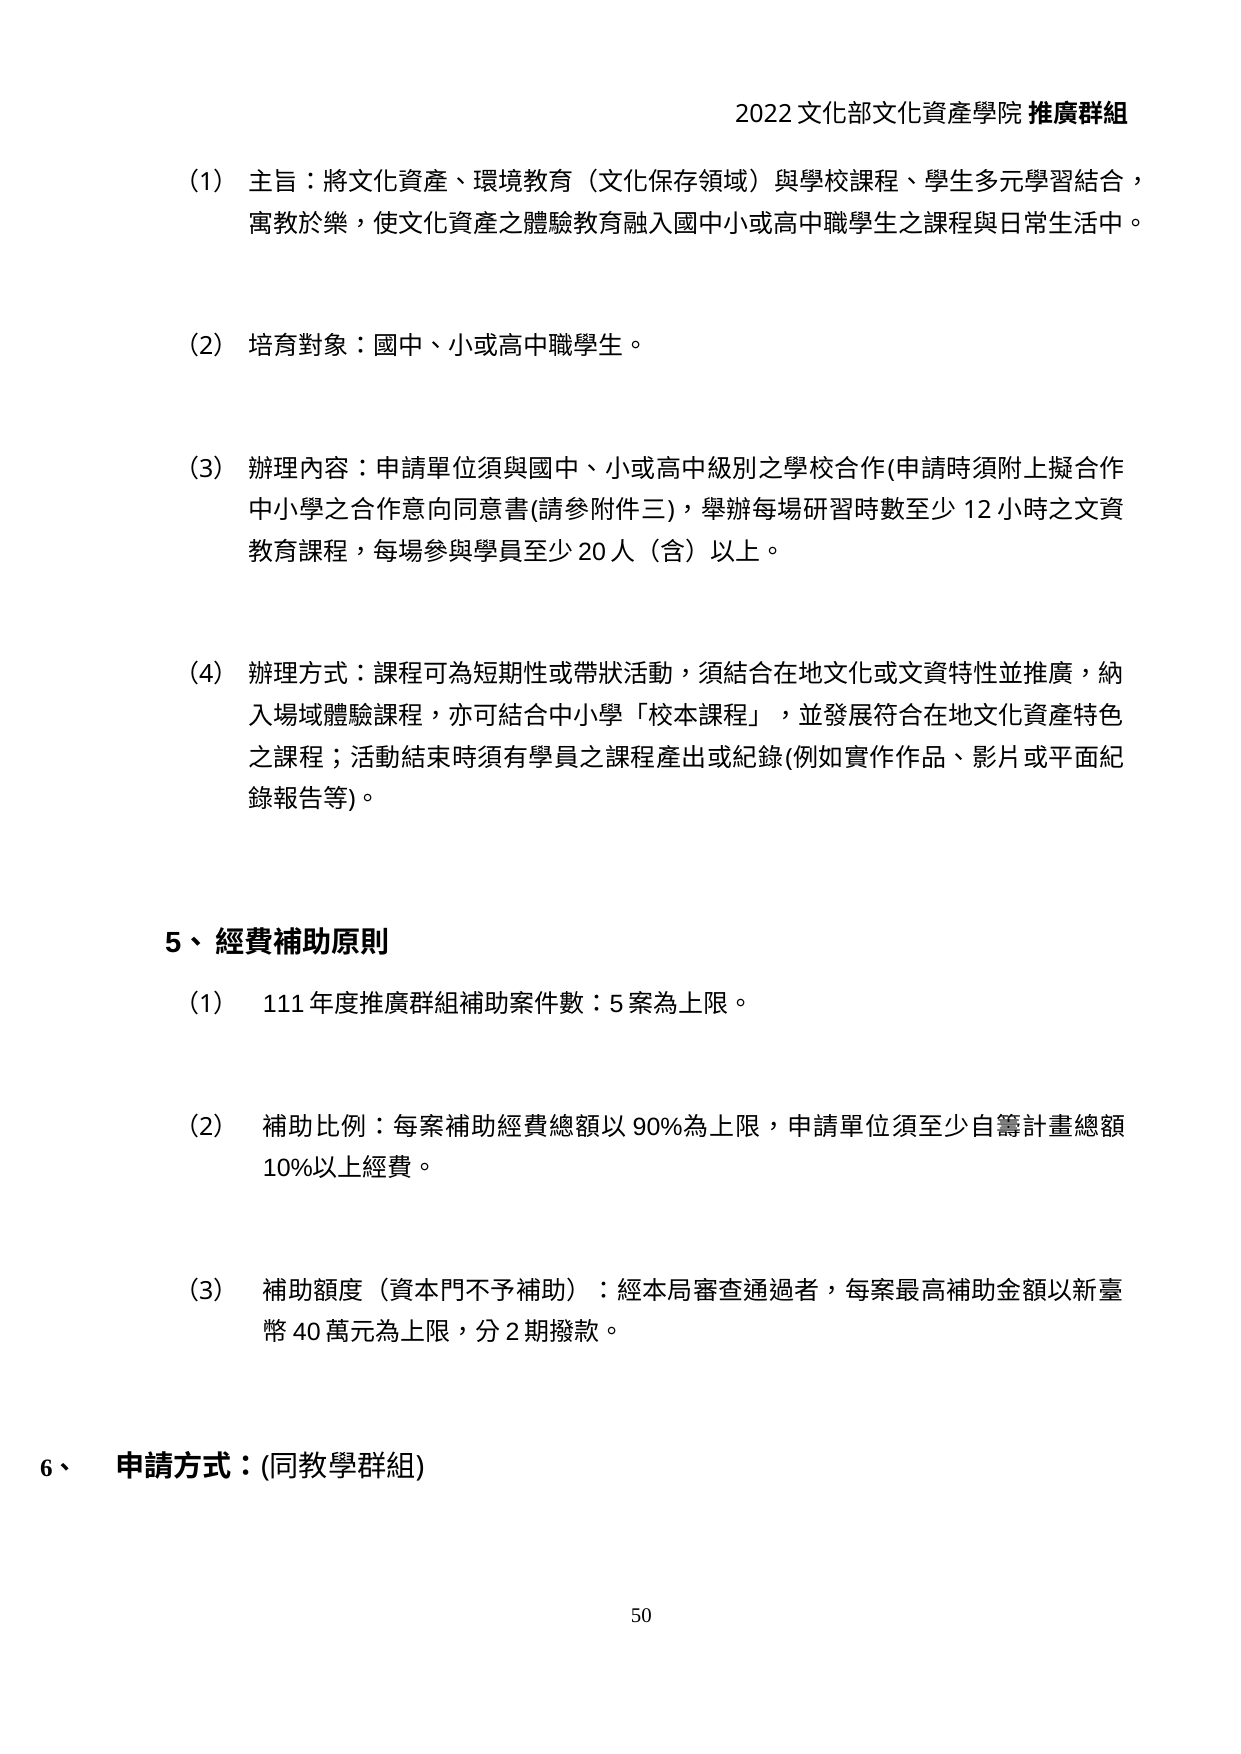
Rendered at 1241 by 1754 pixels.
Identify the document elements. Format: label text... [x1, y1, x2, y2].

list 111年度推廣群組補助案件數：5案為上限。 [174, 979, 1125, 1021]
list 主旨：將文化資產、環境教育（文化保存領域）與學校課程、學生多元學習結合，寓教於樂，使文化資產之體驗教育融入國中小或高中職學生之課程與日常生活中。 [174, 157, 1125, 241]
list 辦理內容：申請單位須與國中、小或高中級別之學校合作(申請時須附上擬合作中小學之合作意向同意書(請參附件三)，舉辦每場研習時數至少12小時之文資教育課程，每場參與學員至少20人（含）以上。 [174, 444, 1125, 569]
list 培育對象：國中、小或高中職學生。 [174, 321, 1125, 363]
list 補助比例：每案補助經費總額以90%為上限，申請單位須至少自籌計畫總額10%以上經費。 [174, 1102, 1125, 1185]
list 經費補助原則 [165, 919, 1125, 961]
list 申請方式：(同教學群組) [40, 1443, 1125, 1484]
list 補助額度（資本門不予補助）：經本局審查通過者，每案最高補助金額以新臺幣40萬元為上限，分2期撥款。 [174, 1266, 1125, 1349]
list 辦理方式：課程可為短期性或帶狀活動，須結合在地文化或文資特性並推廣，納入場域體驗課程，亦可結合中小學「校本課程」，並發展符合在地文化資產特色之課程；活動結束時須有學員之課程產出或紀錄(例如實作作品、影片或平面紀錄報告等)。 [174, 649, 1125, 816]
